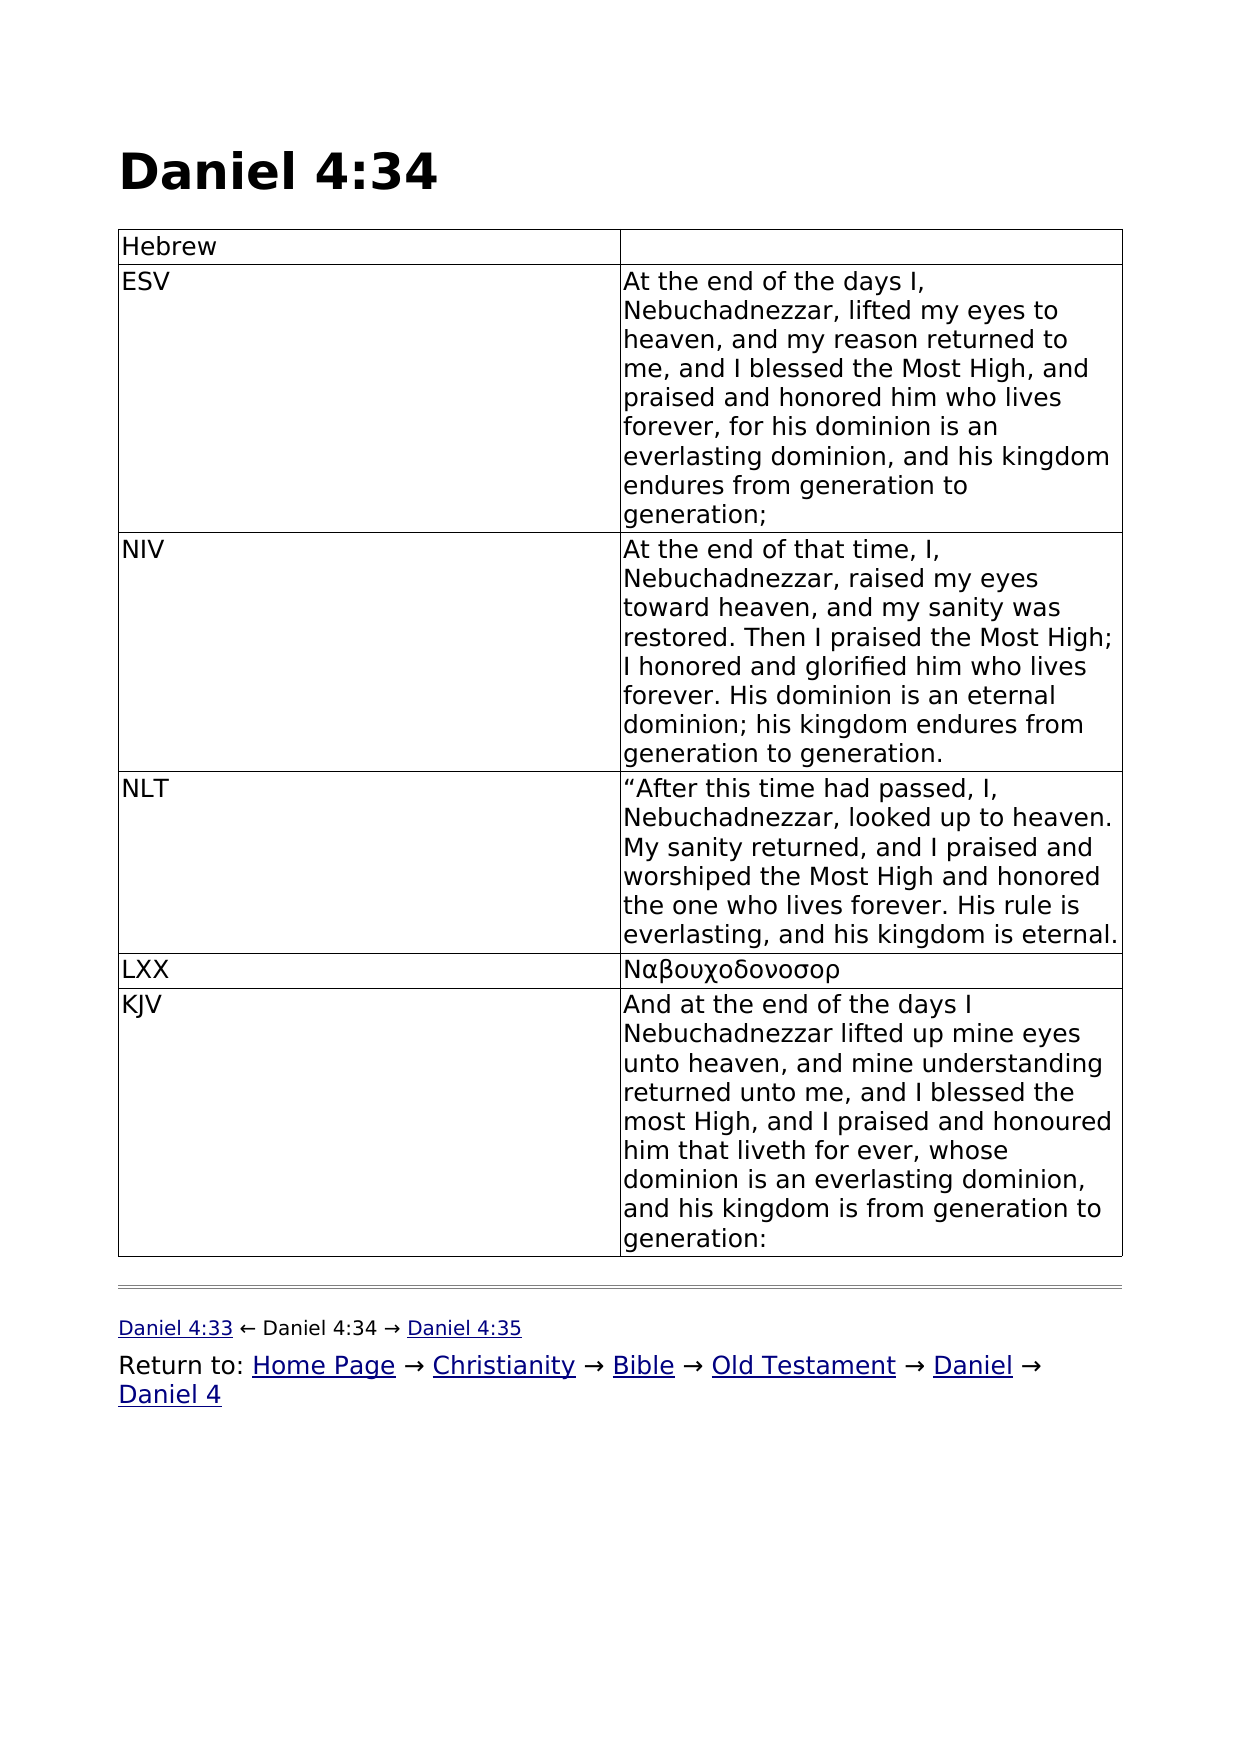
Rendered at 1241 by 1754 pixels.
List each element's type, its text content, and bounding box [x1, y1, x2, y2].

table_cell At the end of the days I, Nebuchadnezzar, lifted my eyes to heaven, and my reason returned to me, and I blessed the Most High, and praised and honored him who lives forever, for his dominion is an everlasting dominion, and his kingdom endures from generation to generation; [621, 265, 1122, 532]
table_cell LXX [119, 954, 620, 987]
table_header [621, 230, 1122, 264]
table_header Hebrew [119, 230, 620, 264]
table_cell And at the end of the days I Nebuchadnezzar lifted up mine eyes unto heaven, and mine understanding returned unto me, and I blessed the most High, and I praised and honoured him that liveth for ever, whose dominion is an everlasting dominion, and his kingdom is from generation to generation: [621, 989, 1122, 1256]
table_cell Ναβουχοδονοσορ [621, 954, 1122, 987]
text Daniel 4:33 ← Daniel 4:34 → Daniel 4:35 [118, 1317, 1122, 1351]
table_cell “After this time had passed, I, Nebuchadnezzar, looked up to heaven. My sanity returned, and I praised and worshiped the Most High and honored the one who lives forever. His rule is everlasting, and his kingdom is eternal. [621, 772, 1122, 952]
table_cell ESV [119, 265, 620, 532]
table_cell At the end of that time, I, Nebuchadnezzar, raised my eyes toward heaven, and my sanity was restored. Then I praised the Most High; I honored and glorified him who lives forever. His dominion is an eternal dominion; his kingdom endures from generation to generation. [621, 533, 1122, 771]
table_cell KJV [119, 989, 620, 1256]
table_cell NIV [119, 533, 620, 771]
table_cell NLT [119, 772, 620, 952]
text Return to: Home Page → Christianity → Bible → Old Testament → Daniel → Daniel 4 [118, 1351, 1122, 1409]
subtitle Daniel 4:34 [118, 143, 1122, 201]
